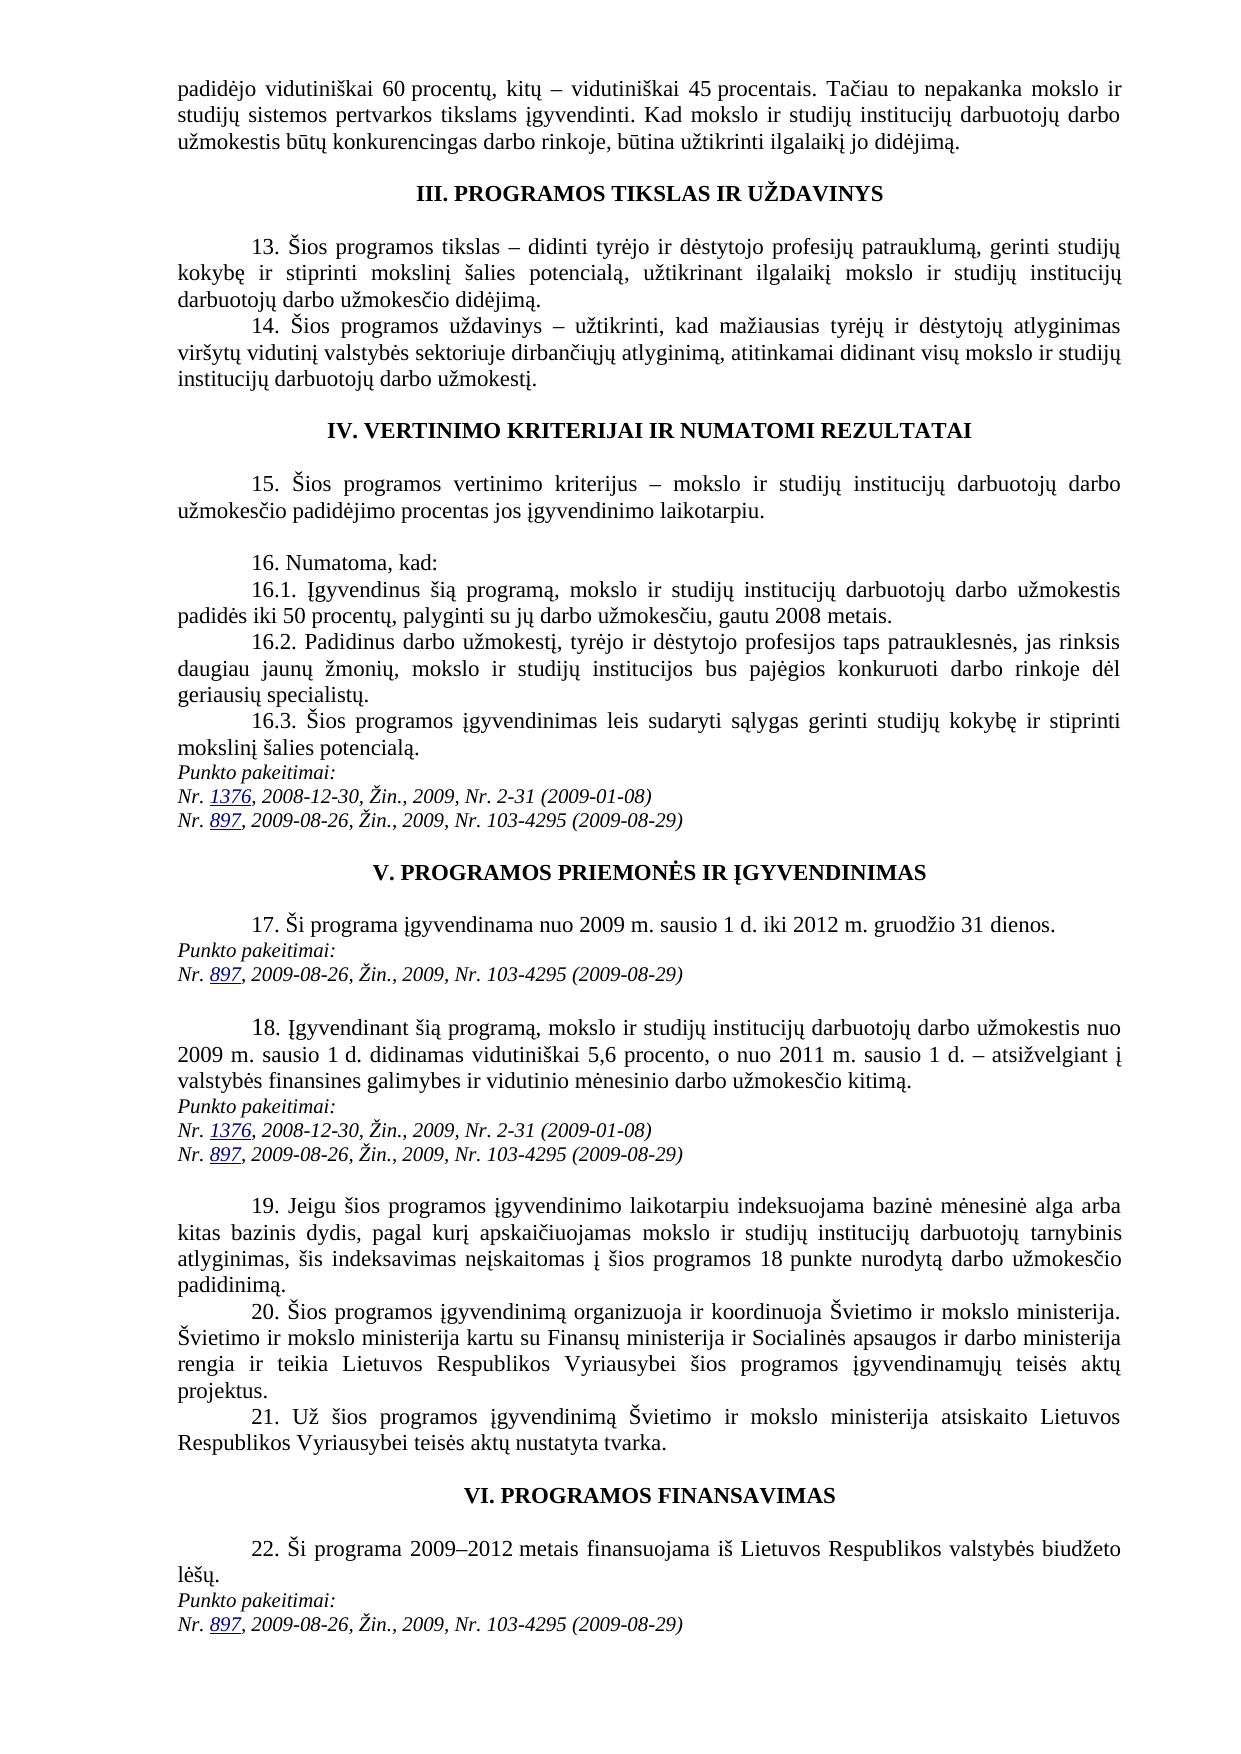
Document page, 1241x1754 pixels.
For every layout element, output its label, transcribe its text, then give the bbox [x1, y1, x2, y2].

text Punkto pakeitimai: [177, 1094, 1122, 1118]
text Punkto pakeitimai: [177, 760, 1122, 784]
text 16.2. Padidinus darbo užmokestį, tyrėjo ir dėstytojo profesijos taps patrauklesnės, jas rinksis daugiau jaunų žmonių, mokslo ir studijų institucijos bus pajėgios konkuruoti darbo rinkoje dėl geriausių specialistų. [177, 628, 1122, 707]
text VI. PROGRAMOS FINANSAVIMAS [177, 1482, 1122, 1508]
text III. PROGRAMOS TIKSLAS IR UŽDAVINYS [177, 180, 1122, 207]
text 16. Numatoma, kad: [177, 549, 1122, 576]
text V. PROGRAMOS PRIEMONĖS IR ĮGYVENDINIMAS [177, 859, 1122, 885]
text Nr. 897, 2009-08-26, Žin., 2009, Nr. 103-4295 (2009-08-29) [177, 1142, 1122, 1166]
text Punkto pakeitimai: [177, 938, 1122, 962]
text 16.3. Šios programos įgyvendinimas leis sudaryti sąlygas gerinti studijų kokybę ir stiprinti mokslinį šalies potencialą. [177, 707, 1122, 760]
text Nr. 897, 2009-08-26, Žin., 2009, Nr. 103-4295 (2009-08-29) [177, 1612, 1122, 1636]
text 17. Ši programa įgyvendinama nuo 2009 m. sausio 1 d. iki 2012 m. gruodžio 31 dienos. [177, 911, 1122, 938]
text Nr. 897, 2009-08-26, Žin., 2009, Nr. 103-4295 (2009-08-29) [177, 808, 1122, 832]
text 18. Įgyvendinant šią programą, mokslo ir studijų institucijų darbuotojų darbo užmokestis nuo 2009 m. sausio 1 d. didinamas vidutiniškai 5,6 procento, o nuo 2011 m. sausio 1 d. – atsižvelgiant į valstybės finansines galimybes ir vidutinio mėnesinio darbo užmokesčio kitimą. [177, 1012, 1122, 1094]
text Nr. 1376, 2008-12-30, Žin., 2009, Nr. 2-31 (2009-01-08) [177, 784, 1122, 808]
text 20. Šios programos įgyvendinimą organizuoja ir koordinuoja Švietimo ir mokslo ministerija. Švietimo ir mokslo ministerija kartu su Finansų ministerija ir Socialinės apsaugos ir darbo ministerija rengia ir teikia Lietuvos Respublikos Vyriausybei šios programos įgyvendinamųjų teisės aktų projektus. [177, 1298, 1122, 1403]
text 15. Šios programos vertinimo kriterijus – mokslo ir studijų institucijų darbuotojų darbo užmokesčio padidėjimo procentas jos įgyvendinimo laikotarpiu. [177, 470, 1122, 523]
text 21. Už šios programos įgyvendinimą Švietimo ir mokslo ministerija atsiskaito Lietuvos Respublikos Vyriausybei teisės aktų nustatyta tvarka. [177, 1403, 1122, 1456]
text Nr. 1376, 2008-12-30, Žin., 2009, Nr. 2-31 (2009-01-08) [177, 1118, 1122, 1142]
text 22. Ši programa 2009–2012 metais finansuojama iš Lietuvos Respublikos valstybės biudžeto lėšų. [177, 1535, 1122, 1588]
text 16.1. Įgyvendinus šią programą, mokslo ir studijų institucijų darbuotojų darbo užmokestis padidės iki 50 procentų, palyginti su jų darbo užmokesčiu, gautu 2008 metais. [177, 576, 1122, 628]
text 14. Šios programos uždavinys – užtikrinti, kad mažiausias tyrėjų ir dėstytojų atlyginimas viršytų vidutinį valstybės sektoriuje dirbančiųjų atlyginimą, atitinkamai didinant visų mokslo ir studijų institucijų darbuotojų darbo užmokestį. [177, 312, 1122, 391]
text Punkto pakeitimai: [177, 1588, 1122, 1612]
text IV. VERTINIMO KRITERIJAI IR NUMATOMI REZULTATAI [177, 418, 1122, 444]
text 13. Šios programos tikslas – didinti tyrėjo ir dėstytojo profesijų patrauklumą, gerinti studijų kokybę ir stiprinti mokslinį šalies potencialą, užtikrinant ilgalaikį mokslo ir studijų institucijų darbuotojų darbo užmokesčio didėjimą. [177, 233, 1122, 312]
text 19. Jeigu šios programos įgyvendinimo laikotarpiu indeksuojama bazinė mėnesinė alga arba kitas bazinis dydis, pagal kurį apskaičiuojamas mokslo ir studijų institucijų darbuotojų tarnybinis atlyginimas, šis indeksavimas neįskaitomas į šios programos 18 punkte nurodytą darbo užmokesčio padidinimą. [177, 1192, 1122, 1298]
text padidėjo vidutiniškai 60 procentų, kitų – vidutiniškai 45 procentais. Tačiau to nepakanka mokslo ir studijų sistemos pertvarkos tikslams įgyvendinti. Kad mokslo ir studijų institucijų darbuotojų darbo užmokestis būtų konkurencingas darbo rinkoje, būtina užtikrinti ilgalaikį jo didėjimą. [177, 75, 1122, 154]
text Nr. 897, 2009-08-26, Žin., 2009, Nr. 103-4295 (2009-08-29) [177, 962, 1122, 986]
